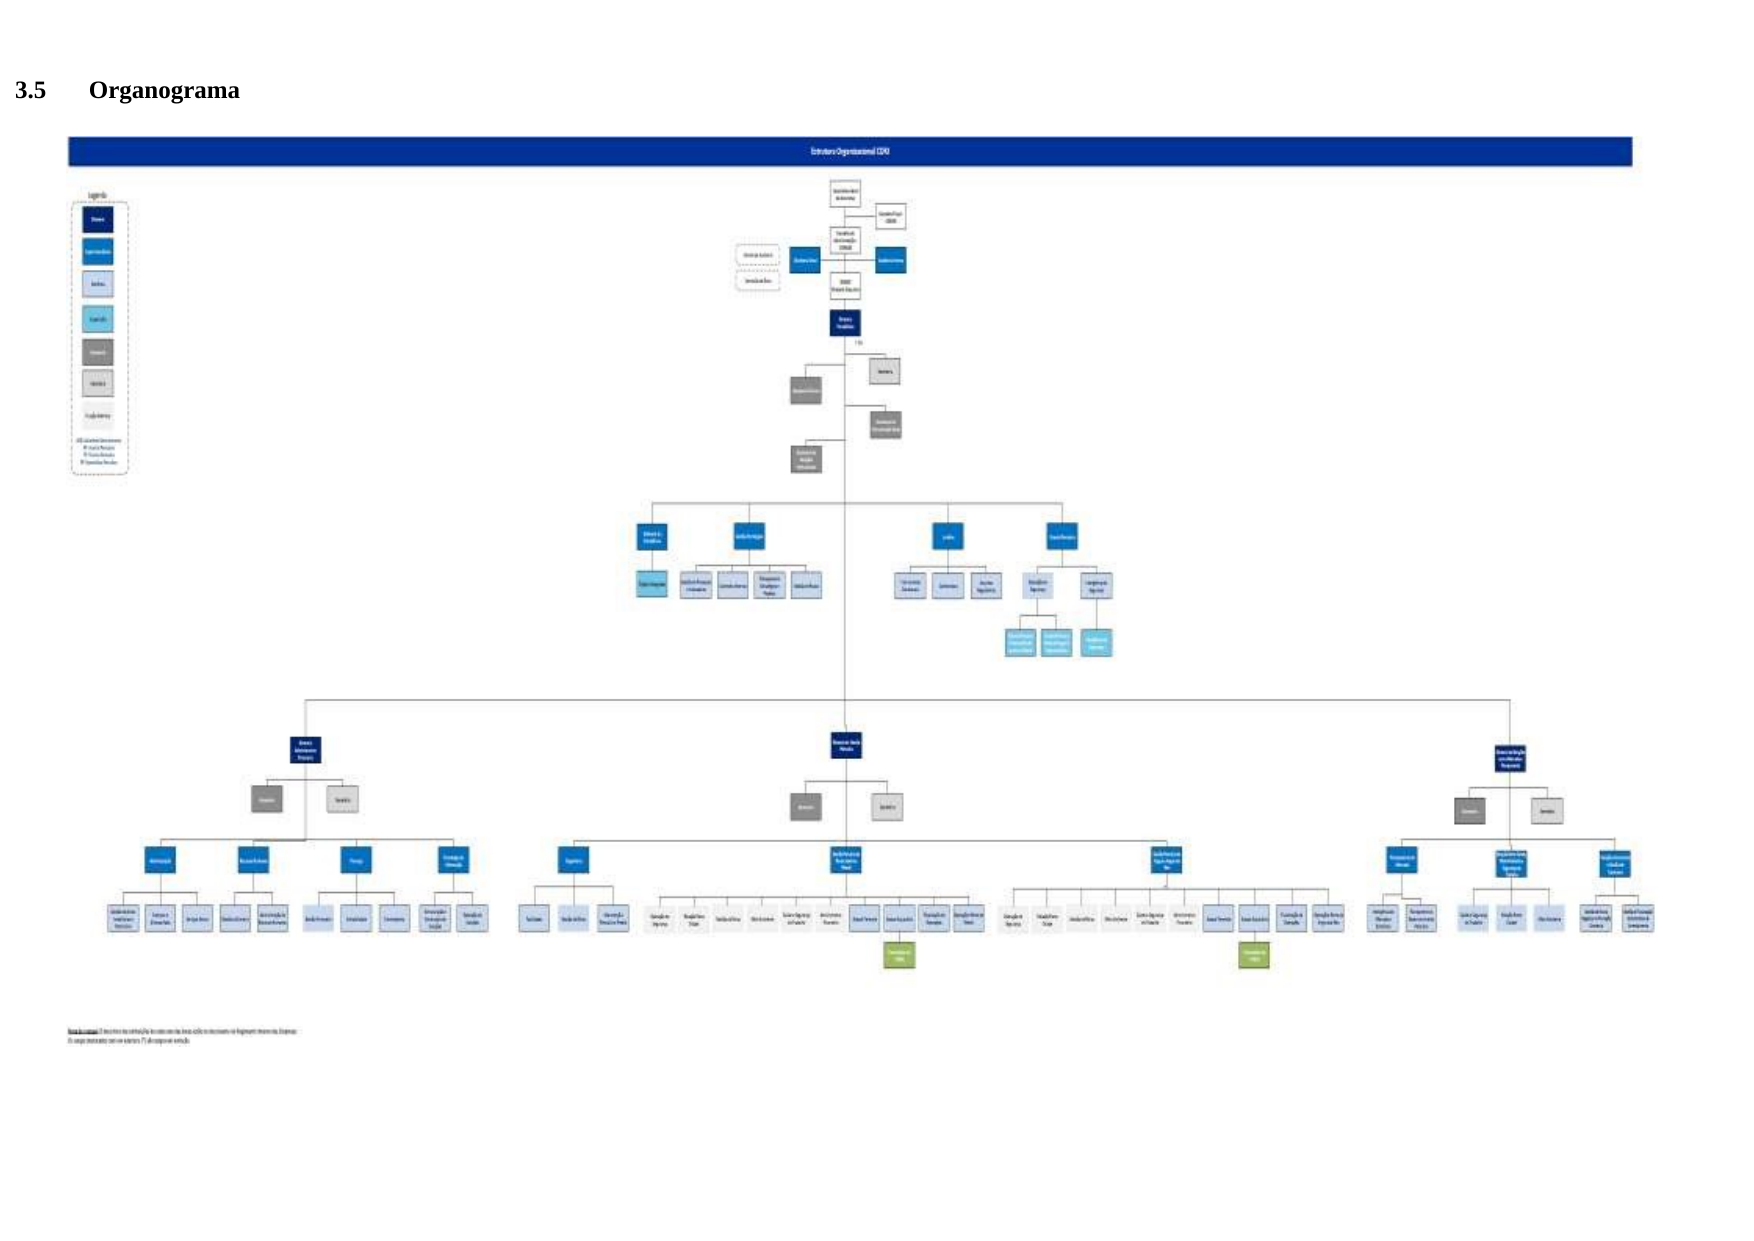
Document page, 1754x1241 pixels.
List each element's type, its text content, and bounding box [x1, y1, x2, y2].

list Organograma [15, 75, 1607, 104]
